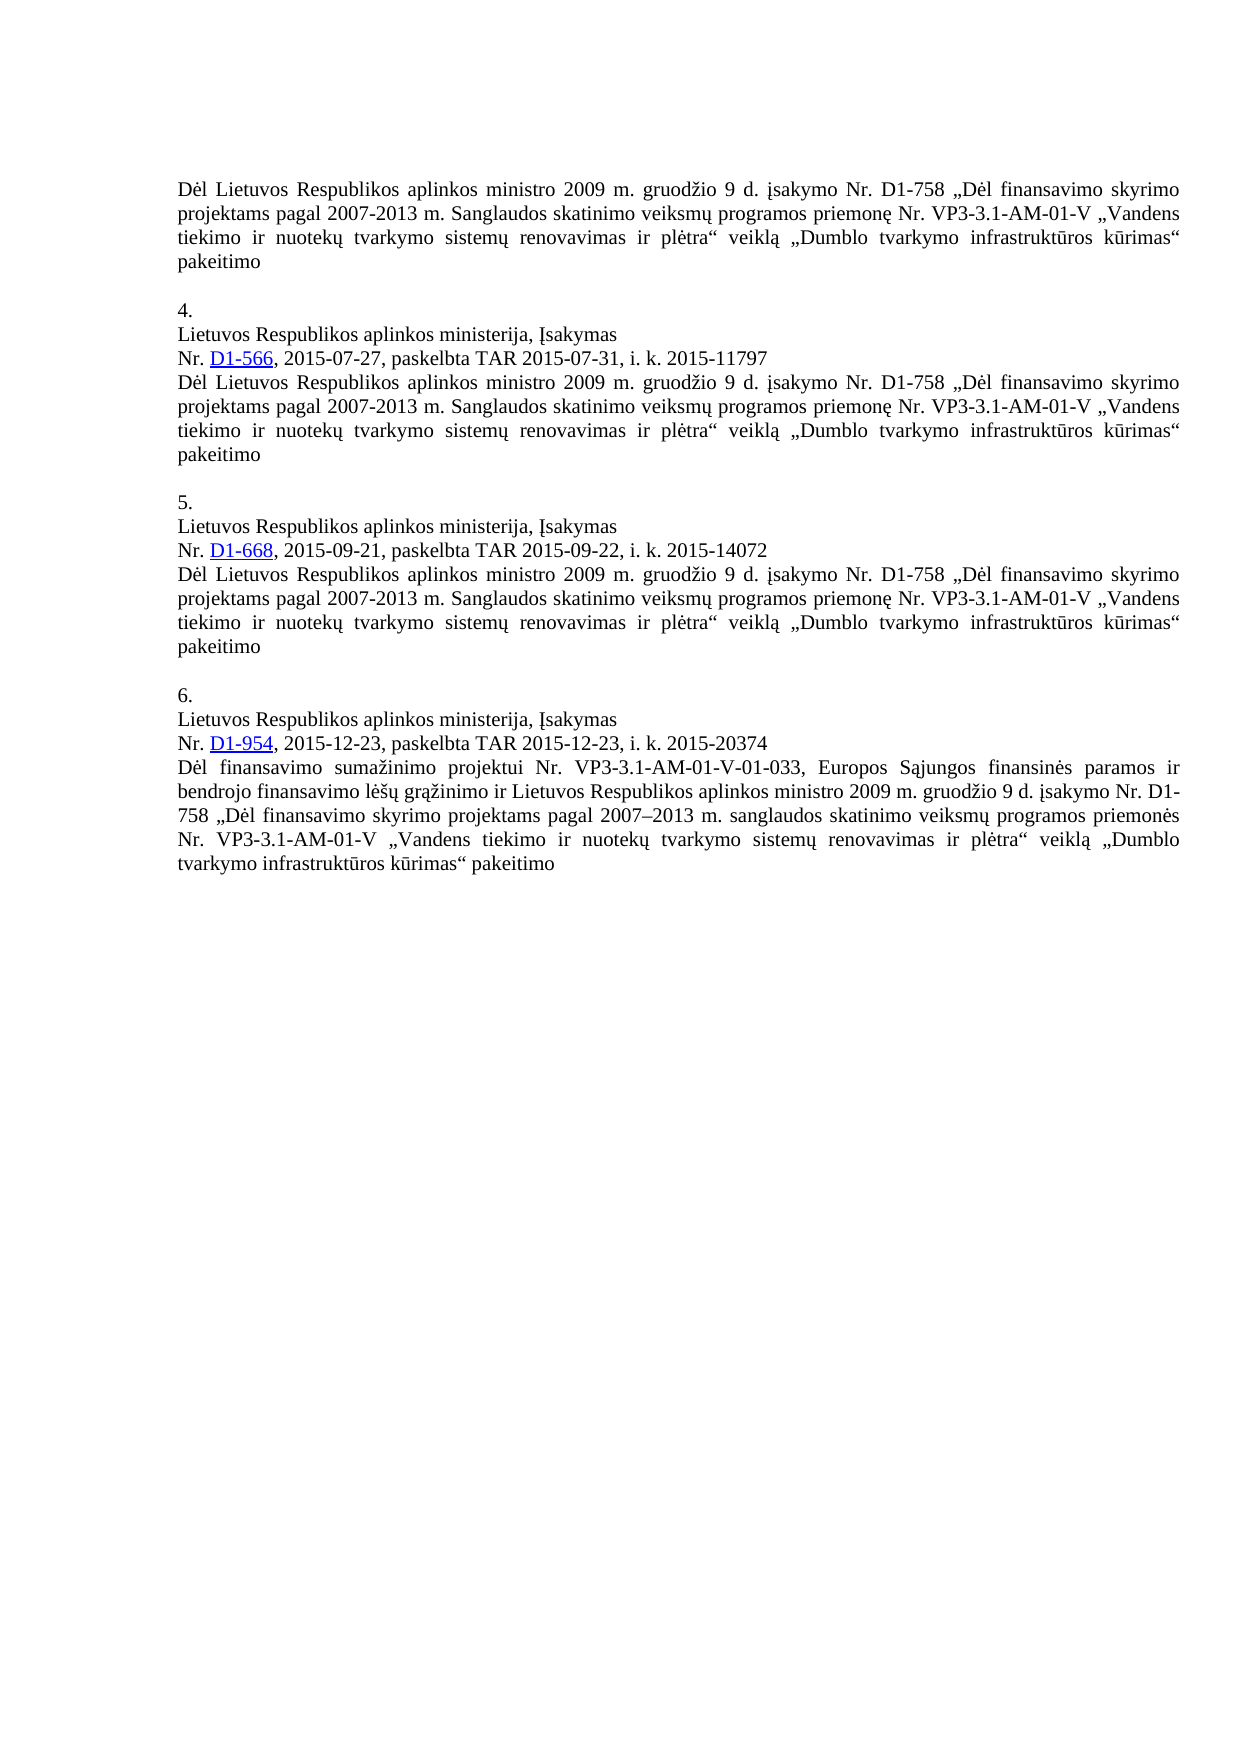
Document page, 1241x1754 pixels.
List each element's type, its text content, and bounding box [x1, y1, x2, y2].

text Dėl Lietuvos Respublikos aplinkos ministro 2009 m. gruodžio 9 d. įsakymo Nr. D1-758 „Dėl finansavimo skyrimo projektams pagal 2007-2013 m. Sanglaudos skatinimo veiksmų programos priemonę Nr. VP3-3.1-AM-01-V „Vandens tiekimo ir nuotekų tvarkymo sistemų renovavimas ir plėtra“ veiklą „Dumblo tvarkymo infrastruktūros kūrimas“ pakeitimo [177, 370, 1181, 466]
text Nr. D1-566, 2015-07-27, paskelbta TAR 2015-07-31, i. k. 2015-11797 [177, 346, 1181, 370]
text 4. [177, 297, 1181, 322]
text Dėl Lietuvos Respublikos aplinkos ministro 2009 m. gruodžio 9 d. įsakymo Nr. D1-758 „Dėl finansavimo skyrimo projektams pagal 2007-2013 m. Sanglaudos skatinimo veiksmų programos priemonę Nr. VP3-3.1-AM-01-V „Vandens tiekimo ir nuotekų tvarkymo sistemų renovavimas ir plėtra“ veiklą „Dumblo tvarkymo infrastruktūros kūrimas“ pakeitimo [177, 562, 1181, 658]
text Lietuvos Respublikos aplinkos ministerija, Įsakymas [177, 322, 1181, 346]
text Lietuvos Respublikos aplinkos ministerija, Įsakymas [177, 707, 1181, 731]
text Nr. D1-668, 2015-09-21, paskelbta TAR 2015-09-22, i. k. 2015-14072 [177, 538, 1181, 562]
text 5. [177, 490, 1181, 514]
text Dėl Lietuvos Respublikos aplinkos ministro 2009 m. gruodžio 9 d. įsakymo Nr. D1-758 „Dėl finansavimo skyrimo projektams pagal 2007-2013 m. Sanglaudos skatinimo veiksmų programos priemonę Nr. VP3-3.1-AM-01-V „Vandens tiekimo ir nuotekų tvarkymo sistemų renovavimas ir plėtra“ veiklą „Dumblo tvarkymo infrastruktūros kūrimas“ pakeitimo [177, 177, 1181, 273]
text Nr. D1-954, 2015-12-23, paskelbta TAR 2015-12-23, i. k. 2015-20374 [177, 731, 1181, 755]
text 6. [177, 682, 1181, 707]
text Lietuvos Respublikos aplinkos ministerija, Įsakymas [177, 514, 1181, 538]
text Dėl finansavimo sumažinimo projektui Nr. VP3-3.1-AM-01-V-01-033, Europos Sąjungos finansinės paramos ir bendrojo finansavimo lėšų grąžinimo ir Lietuvos Respublikos aplinkos ministro 2009 m. gruodžio 9 d. įsakymo Nr. D1-758 „Dėl finansavimo skyrimo projektams pagal 2007–2013 m. sanglaudos skatinimo veiksmų programos priemonės Nr. VP3-3.1-AM-01-V „Vandens tiekimo ir nuotekų tvarkymo sistemų renovavimas ir plėtra“ veiklą „Dumblo tvarkymo infrastruktūros kūrimas“ pakeitimo [177, 755, 1181, 875]
